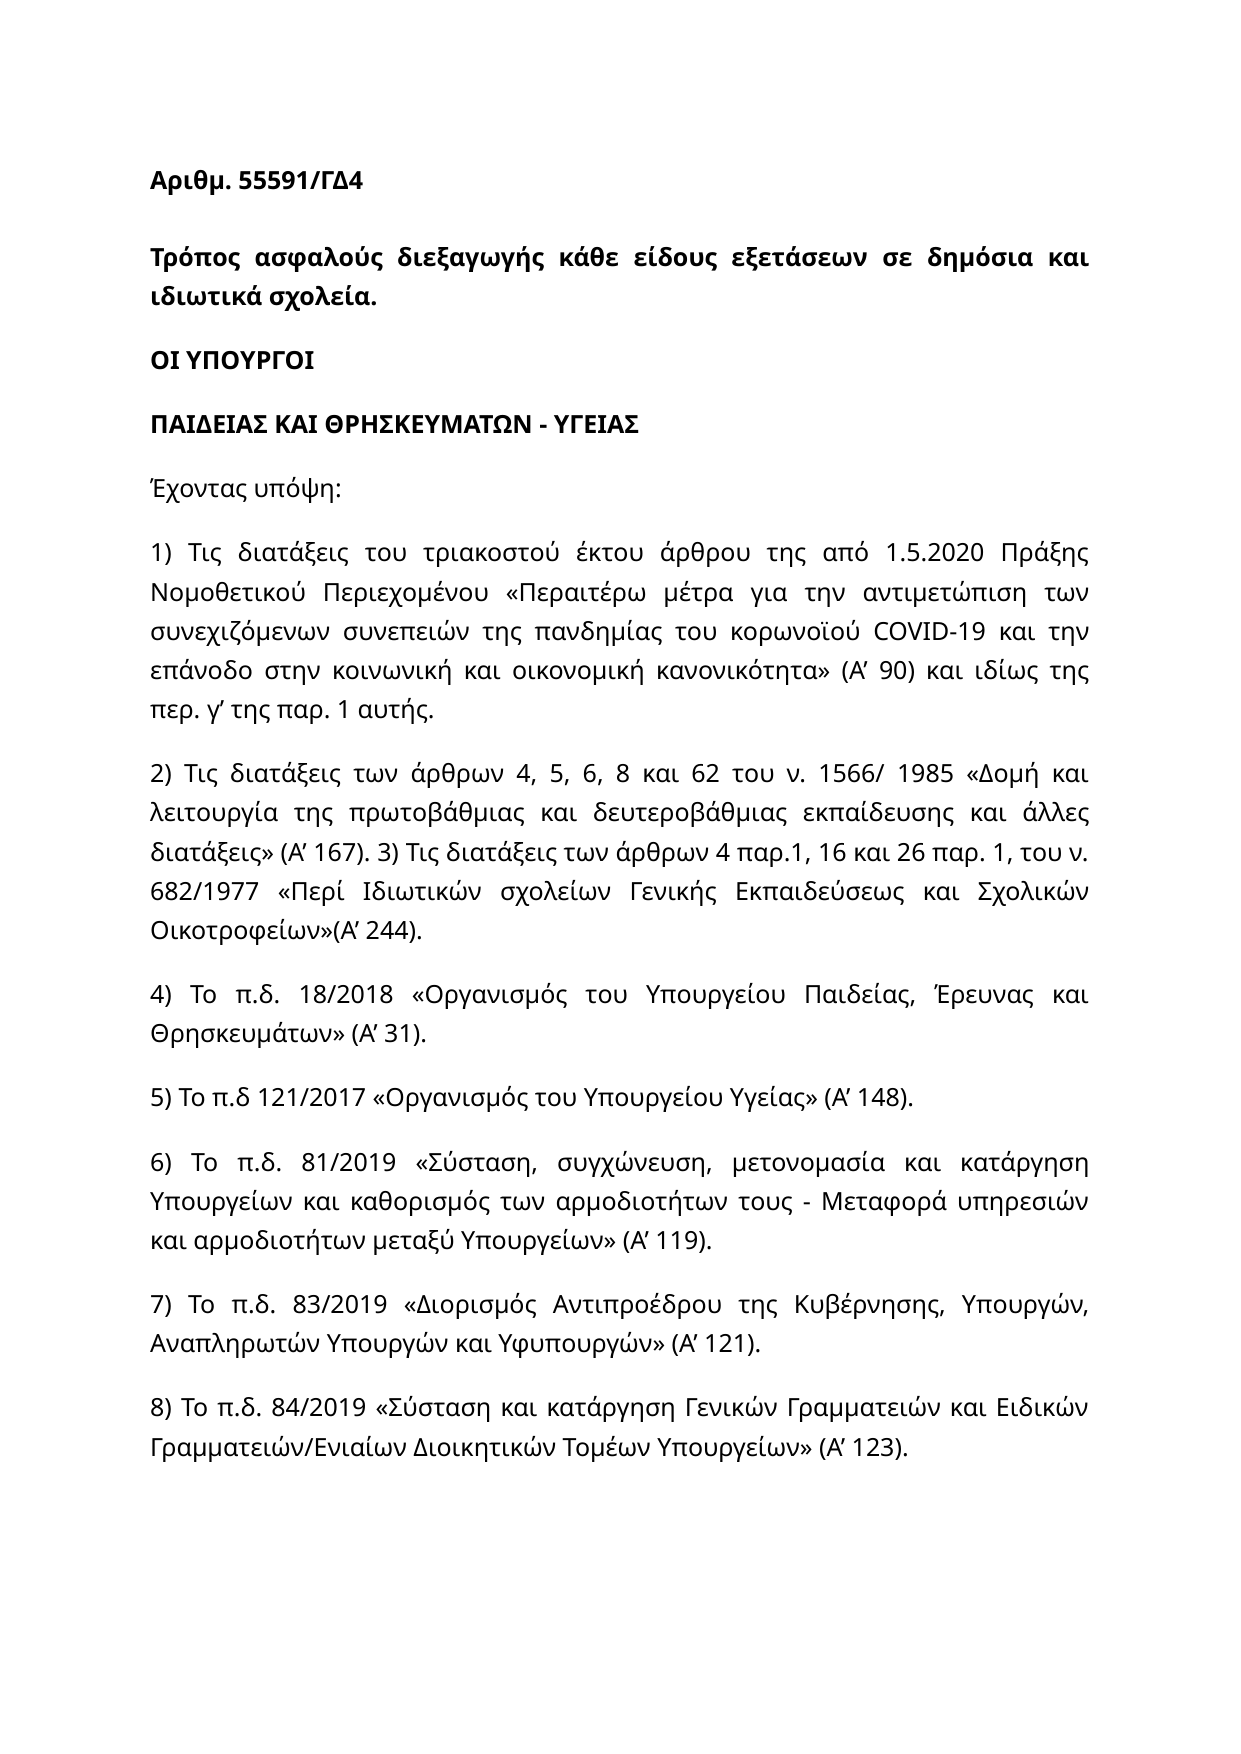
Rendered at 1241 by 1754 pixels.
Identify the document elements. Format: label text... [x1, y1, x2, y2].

text ΠΑΙΔΕΙΑΣ ΚΑΙ ΘΡΗΣΚΕΥΜΑΤΩΝ - ΥΓΕΙΑΣ [150, 407, 1090, 441]
text ΟΙ ΥΠΟΥΡΓΟΙ [150, 342, 1090, 377]
text 2) Τις διατάξεις των άρθρων 4, 5, 6, 8 και 62 του ν. 1566/ 1985 «Δομή και λειτουργία της πρωτοβάθμιας και δευτεροβάθμιας εκπαίδευσης και άλλες διατάξεις» (Α’ 167). 3) Τις διατάξεις των άρθρων 4 παρ.1, 16 και 26 παρ. 1, του ν. 682/1977 «Περί Ιδιωτικών σχολείων Γενικής Εκπαιδεύσεως και Σχολικών Οικοτροφείων»(Α’ 244). [150, 756, 1090, 947]
text 5) Το π.δ 121/2017 «Οργανισμός του Υπουργείου Υγείας» (Α’ 148). [150, 1080, 1090, 1114]
text 8) Το π.δ. 84/2019 «Σύσταση και κατάργηση Γενικών Γραμματειών και Ειδικών Γραμματειών/Ενιαίων Διοικητικών Τομέων Υπουργείων» (Α’ 123). [150, 1390, 1090, 1463]
title Αριθμ. 55591/ΓΔ4 [150, 162, 1090, 197]
text 7) Το π.δ. 83/2019 «Διορισμός Αντιπροέδρου της Κυβέρνησης, Υπουργών, Αναπληρωτών Υπουργών και Υφυπουργών» (Α’ 121). [150, 1287, 1090, 1360]
text 4) Το π.δ. 18/2018 «Οργανισμός του Υπουργείου Παιδείας, Έρευνας και Θρησκευμάτων» (Α’ 31). [150, 977, 1090, 1050]
text 1) Τις διατάξεις του τριακοστού έκτου άρθρου της από 1.5.2020 Πράξης Νομοθετικού Περιεχομένου «Περαιτέρω μέτρα για την αντιμετώπιση των συνεχιζόμενων συνεπειών της πανδημίας του κορωνοϊού COVID-19 και την επάνοδο στην κοινωνική και οικονομική κανονικότητα» (Α’ 90) και ιδίως της περ. γ’ της παρ. 1 αυτής. [150, 535, 1090, 726]
text 6) Το π.δ. 81/2019 «Σύσταση, συγχώνευση, μετονομασία και κατάργηση Υπουργείων και καθορισμός των αρμοδιοτήτων τους - Μεταφορά υπηρεσιών και αρμοδιοτήτων μεταξύ Υπουργείων» (Α’ 119). [150, 1144, 1090, 1257]
text Έχοντας υπόψη: [150, 471, 1090, 505]
text Τρόπος ασφαλούς διεξαγωγής κάθε είδους εξετάσεων σε δημόσια και ιδιωτικά σχολεία. [150, 239, 1090, 312]
